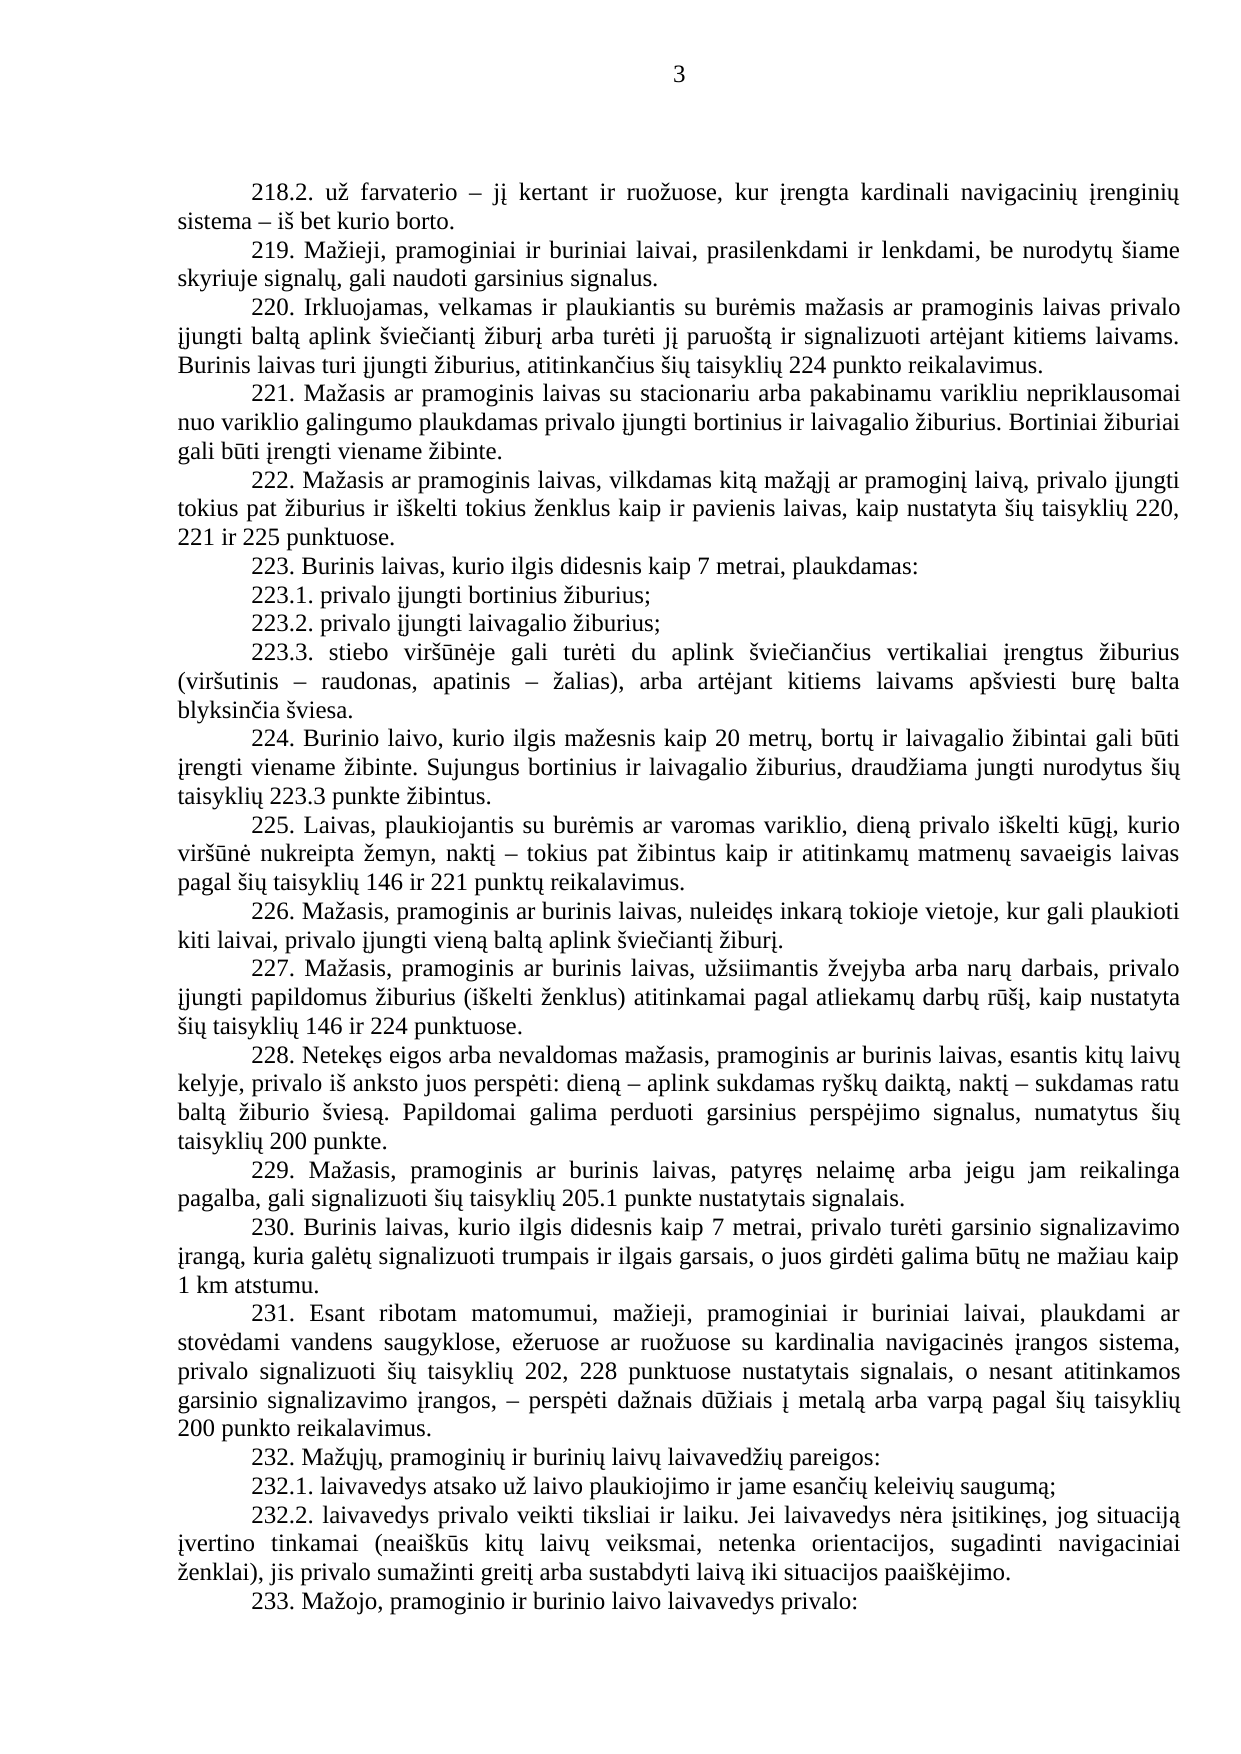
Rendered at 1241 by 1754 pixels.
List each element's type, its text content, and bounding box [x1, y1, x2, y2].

text 232.2. laivavedys privalo veikti tiksliai ir laiku. Jei laivavedys nėra įsitikinęs, jog situaciją įvertino tinkamai (neaiškūs kitų laivų veiksmai, netenka orientacijos, sugadinti navigaciniai ženklai), jis privalo sumažinti greitį arba sustabdyti laivą iki situacijos paaiškėjimo. [177, 1500, 1181, 1586]
text 225. Laivas, plaukiojantis su burėmis ar varomas variklio, dieną privalo iškelti kūgį, kurio viršūnė nukreipta žemyn, naktį – tokius pat žibintus kaip ir atitinkamų matmenų savaeigis laivas pagal šių taisyklių 146 ir 221 punktų reikalavimus. [177, 810, 1181, 896]
text 220. Irkluojamas, velkamas ir plaukiantis su burėmis mažasis ar pramoginis laivas privalo įjungti baltą aplink šviečiantį žiburį arba turėti jį paruoštą ir signalizuoti artėjant kitiems laivams. Burinis laivas turi įjungti žiburius, atitinkančius šių taisyklių 224 punkto reikalavimus. [177, 292, 1181, 378]
text 218.2. už farvaterio – jį kertant ir ruožuose, kur įrengta kardinali navigacinių įrenginių sistema – iš bet kurio borto. [177, 177, 1181, 235]
text 233. Mažojo, pramoginio ir burinio laivo laivavedys privalo: [177, 1586, 1181, 1615]
text 226. Mažasis, pramoginis ar burinis laivas, nuleidęs inkarą tokioje vietoje, kur gali plaukioti kiti laivai, privalo įjungti vieną baltą aplink šviečiantį žiburį. [177, 896, 1181, 953]
text 228. Netekęs eigos arba nevaldomas mažasis, pramoginis ar burinis laivas, esantis kitų laivų kelyje, privalo iš anksto juos perspėti: dieną – aplink sukdamas ryškų daiktą, naktį – sukdamas ratu baltą žiburio šviesą. Papildomai galima perduoti garsinius perspėjimo signalus, numatytus šių taisyklių 200 punkte. [177, 1040, 1181, 1155]
text 221. Mažasis ar pramoginis laivas su stacionariu arba pakabinamu varikliu nepriklausomai nuo variklio galingumo plaukdamas privalo įjungti bortinius ir laivagalio žiburius. Bortiniai žiburiai gali būti įrengti viename žibinte. [177, 378, 1181, 465]
text 232. Mažųjų, pramoginių ir burinių laivų laivavedžių pareigos: [177, 1442, 1181, 1471]
text 219. Mažieji, pramoginiai ir buriniai laivai, prasilenkdami ir lenkdami, be nurodytų šiame skyriuje signalų, gali naudoti garsinius signalus. [177, 235, 1181, 292]
text 224. Burinio laivo, kurio ilgis mažesnis kaip 20 metrų, bortų ir laivagalio žibintai gali būti įrengti viename žibinte. Sujungus bortinius ir laivagalio žiburius, draudžiama jungti nurodytus šių taisyklių 223.3 punkte žibintus. [177, 723, 1181, 810]
text 223.2. privalo įjungti laivagalio žiburius; [177, 608, 1181, 637]
text 230. Burinis laivas, kurio ilgis didesnis kaip 7 metrai, privalo turėti garsinio signalizavimo įrangą, kuria galėtų signalizuoti trumpais ir ilgais garsais, o juos girdėti galima būtų ne mažiau kaip 1 km atstumu. [177, 1212, 1181, 1298]
text 223.3. stiebo viršūnėje gali turėti du aplink šviečiančius vertikaliai įrengtus žiburius (viršutinis – raudonas, apatinis – žalias), arba artėjant kitiems laivams apšviesti burę balta blyksinčia šviesa. [177, 637, 1181, 723]
text 231. Esant ribotam matomumui, mažieji, pramoginiai ir buriniai laivai, plaukdami ar stovėdami vandens saugyklose, ežeruose ar ruožuose su kardinalia navigacinės įrangos sistema, privalo signalizuoti šių taisyklių 202, 228 punktuose nustatytais signalais, o nesant atitinkamos garsinio signalizavimo įrangos, – perspėti dažnais dūžiais į metalą arba varpą pagal šių taisyklių 200 punkto reikalavimus. [177, 1298, 1181, 1442]
text 222. Mažasis ar pramoginis laivas, vilkdamas kitą mažąjį ar pramoginį laivą, privalo įjungti tokius pat žiburius ir iškelti tokius ženklus kaip ir pavienis laivas, kaip nustatyta šių taisyklių 220, 221 ir 225 punktuose. [177, 465, 1181, 551]
text 229. Mažasis, pramoginis ar burinis laivas, patyręs nelaimę arba jeigu jam reikalinga pagalba, gali signalizuoti šių taisyklių 205.1 punkte nustatytais signalais. [177, 1155, 1181, 1212]
text 223.1. privalo įjungti bortinius žiburius; [177, 580, 1181, 608]
text 232.1. laivavedys atsako už laivo plaukiojimo ir jame esančių keleivių saugumą; [177, 1471, 1181, 1500]
text 223. Burinis laivas, kurio ilgis didesnis kaip 7 metrai, plaukdamas: [177, 551, 1181, 580]
text 227. Mažasis, pramoginis ar burinis laivas, užsiimantis žvejyba arba narų darbais, privalo įjungti papildomus žiburius (iškelti ženklus) atitinkamai pagal atliekamų darbų rūšį, kaip nustatyta šių taisyklių 146 ir 224 punktuose. [177, 953, 1181, 1040]
